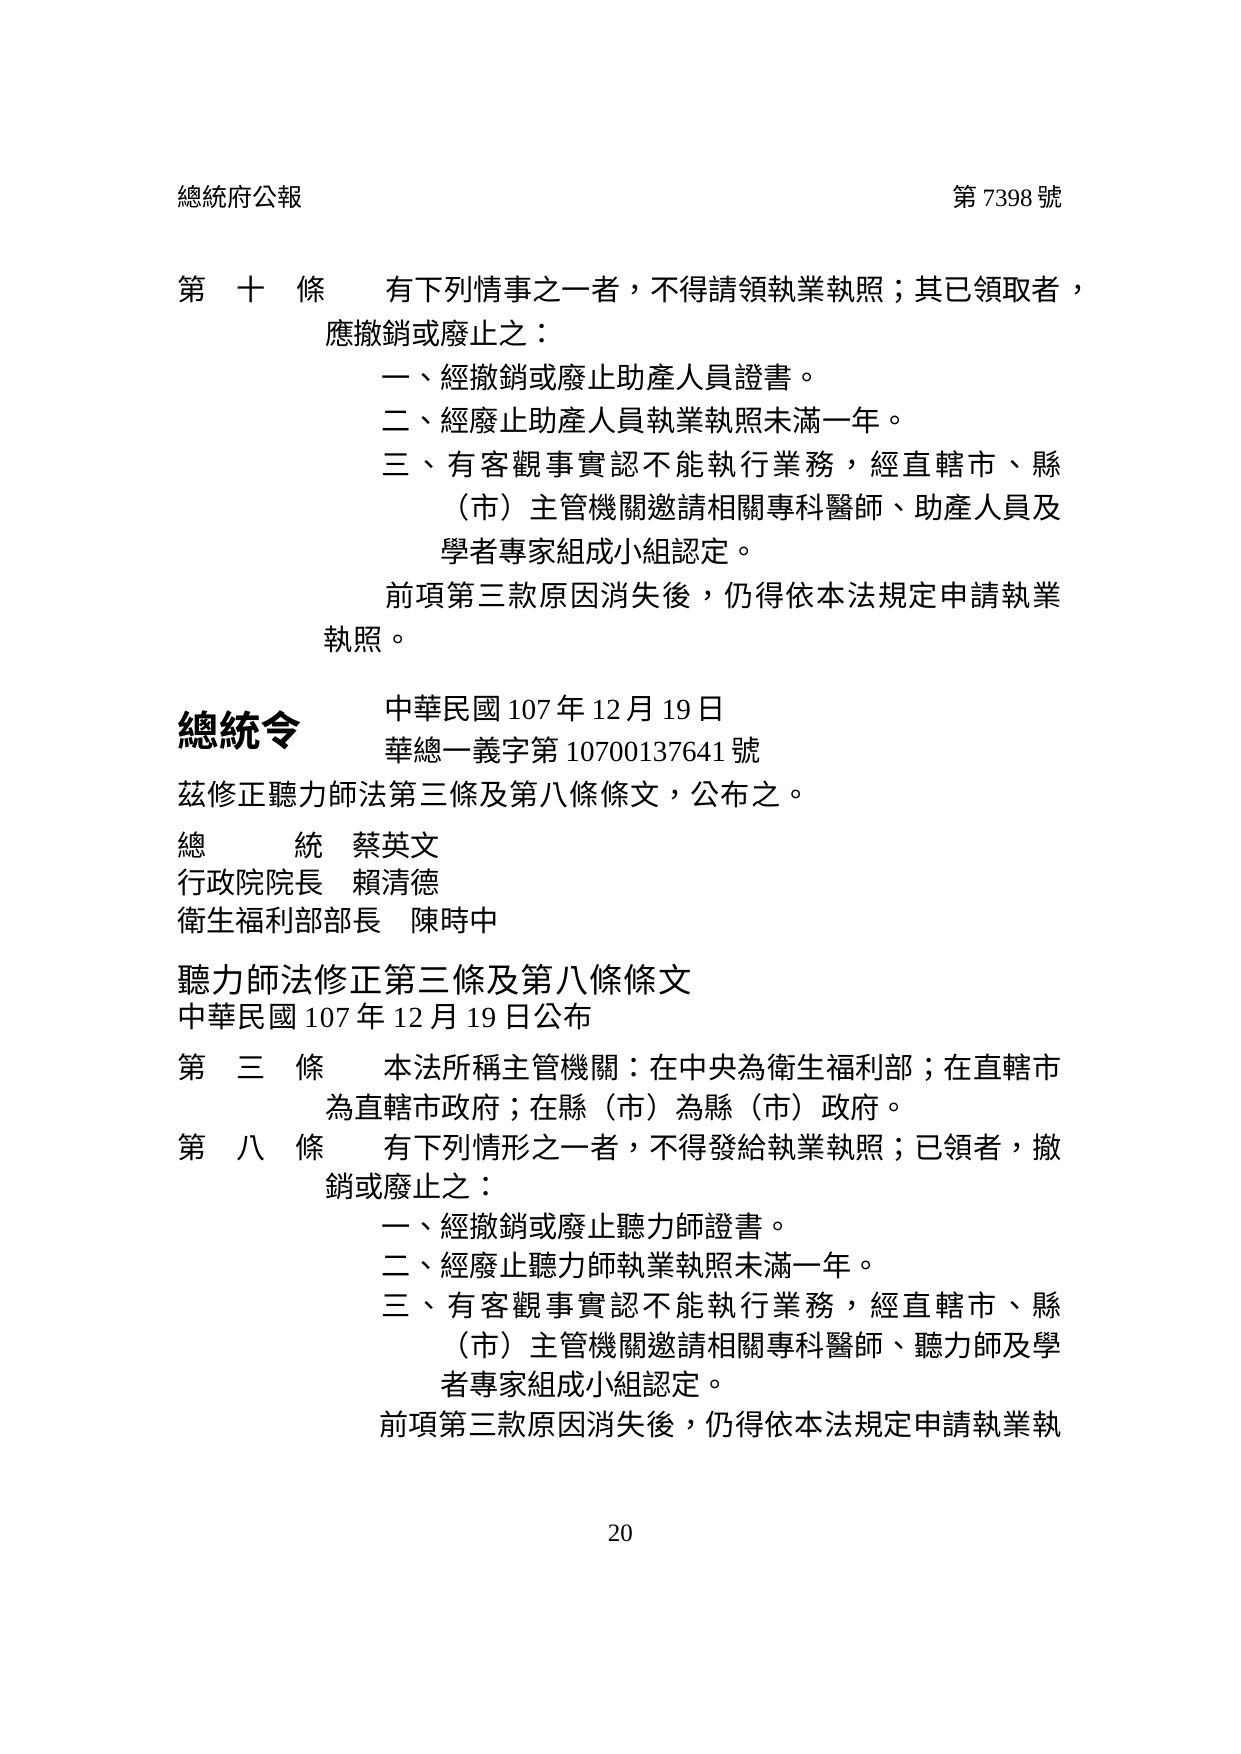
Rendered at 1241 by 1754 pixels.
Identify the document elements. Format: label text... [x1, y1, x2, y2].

text 第 八 條 有下列情形之一者，不得發給執業執照；已領者，撤銷或廢止之： [177, 1126, 1063, 1206]
text 第 三 條 本法所稱主管機關：在中央為衛生福利部；在直轄市為直轄市政府；在縣（市）為縣（市）政府。 [177, 1047, 1063, 1126]
text 一、經撤銷或廢止聽力師證書。 [381, 1206, 1063, 1245]
text 衛生福利部部長 陳時中 [177, 901, 1063, 939]
text 二、經廢止聽力師執業執照未滿一年。 [381, 1245, 1063, 1285]
text 茲修正聽力師法第三條及第八條條文，公布之。 [177, 772, 1063, 814]
text 一、經撤銷或廢止助產人員證書。 [381, 353, 1063, 397]
text 前項第三款原因消失後，仍得依本法規定申請執業執照。 [323, 571, 1063, 659]
text 三、有客觀事實認不能執行業務，經直轄市、縣（市）主管機關邀請相關專科醫師、助產人員及學者專家組成小組認定。 [381, 440, 1063, 571]
text 三、有客觀事實認不能執行業務，經直轄市、縣（市）主管機關邀請相關專科醫師、聽力師及學者專家組成小組認定。 [381, 1285, 1063, 1403]
text 前項第三款原因消失後，仍得依本法規定申請執業執 [323, 1403, 1063, 1443]
text 聽力師法修正第三條及第八條條文 [177, 964, 1063, 999]
text 中華民國107年12月19日公布 [177, 999, 1063, 1035]
table_header 中華民國107年12月19日 華總一義字第10700137641號 [381, 684, 877, 772]
table_header 總統令 [174, 684, 381, 772]
text 第 十 條 有下列情事之一者，不得請領執業執照；其已領取者，應撤銷或廢止之： [177, 266, 1063, 353]
text 總 統 蔡英文 [177, 826, 1063, 864]
text 二、經廢止助產人員執業執照未滿一年。 [381, 397, 1063, 440]
text 行政院院長 賴清德 [177, 864, 1063, 901]
